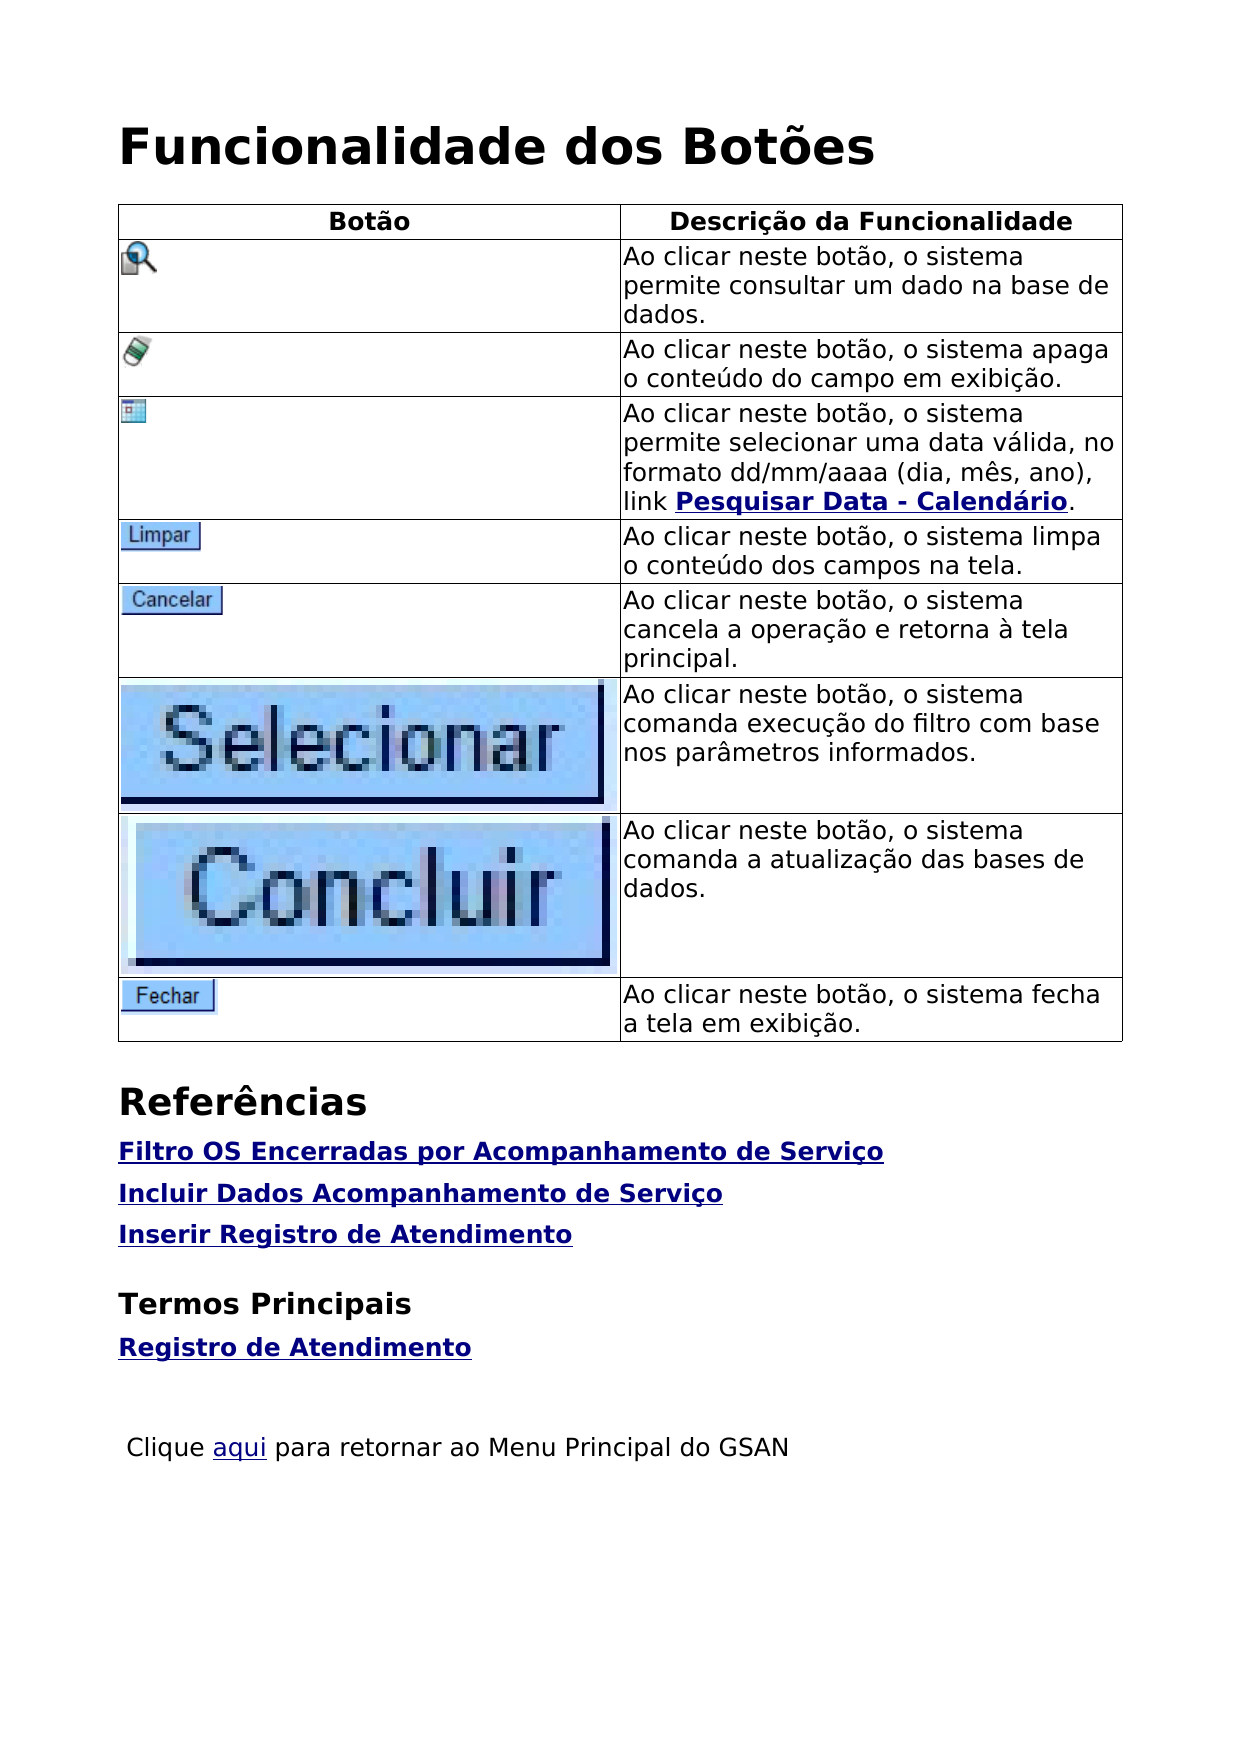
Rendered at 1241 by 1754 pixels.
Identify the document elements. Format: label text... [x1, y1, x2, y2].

subtitle Funcionalidade dos Botões [118, 118, 1122, 176]
table_cell Ao clicar neste botão, o sistema limpa o conteúdo dos campos na tela. [621, 520, 1122, 583]
table_cell [119, 520, 620, 583]
text Clique aqui para retornar ao Menu Principal do GSAN [118, 1375, 1122, 1463]
table_cell [119, 397, 620, 519]
table_cell Ao clicar neste botão, o sistema comanda a atualização das bases de dados. [621, 814, 1122, 977]
table_cell [119, 814, 620, 977]
table_cell Ao clicar neste botão, o sistema fecha a tela em exibição. [621, 978, 1122, 1041]
subtitle Referências [118, 1081, 1122, 1124]
picture [121, 586, 223, 615]
picture [121, 335, 153, 368]
picture [121, 399, 147, 423]
text Filtro OS Encerradas por Acompanhamento de Serviço [118, 1137, 1122, 1166]
table_header Descrição da Funcionalidade [621, 205, 1122, 239]
table_cell Ao clicar neste botão, o sistema apaga o conteúdo do campo em exibição. [621, 333, 1122, 396]
table_cell Ao clicar neste botão, o sistema cancela a operação e retorna à tela principal. [621, 584, 1122, 677]
text Registro de Atendimento [118, 1333, 1122, 1363]
table_cell [119, 333, 620, 396]
table_cell [119, 240, 620, 332]
table_header Botão [119, 205, 620, 239]
table_cell [119, 584, 620, 677]
table_cell Ao clicar neste botão, o sistema permite selecionar uma data válida, no formato dd/mm/aaaa (dia, mês, ano), link Pesquisar Data - Calendário. [621, 397, 1122, 519]
table_cell Ao clicar neste botão, o sistema permite consultar um dado na base de dados. [621, 240, 1122, 332]
subtitle Termos Principais [118, 1287, 1122, 1321]
picture [121, 522, 201, 552]
picture [121, 979, 218, 1015]
table_cell Ao clicar neste botão, o sistema comanda execução do filtro com base nos parâmetros informados. [621, 678, 1122, 813]
text Inserir Registro de Atendimento [118, 1220, 1122, 1249]
picture [121, 816, 618, 974]
picture [121, 679, 618, 811]
picture [121, 241, 157, 275]
table_cell [119, 978, 620, 1041]
text Incluir Dados Acompanhamento de Serviço [118, 1179, 1122, 1208]
